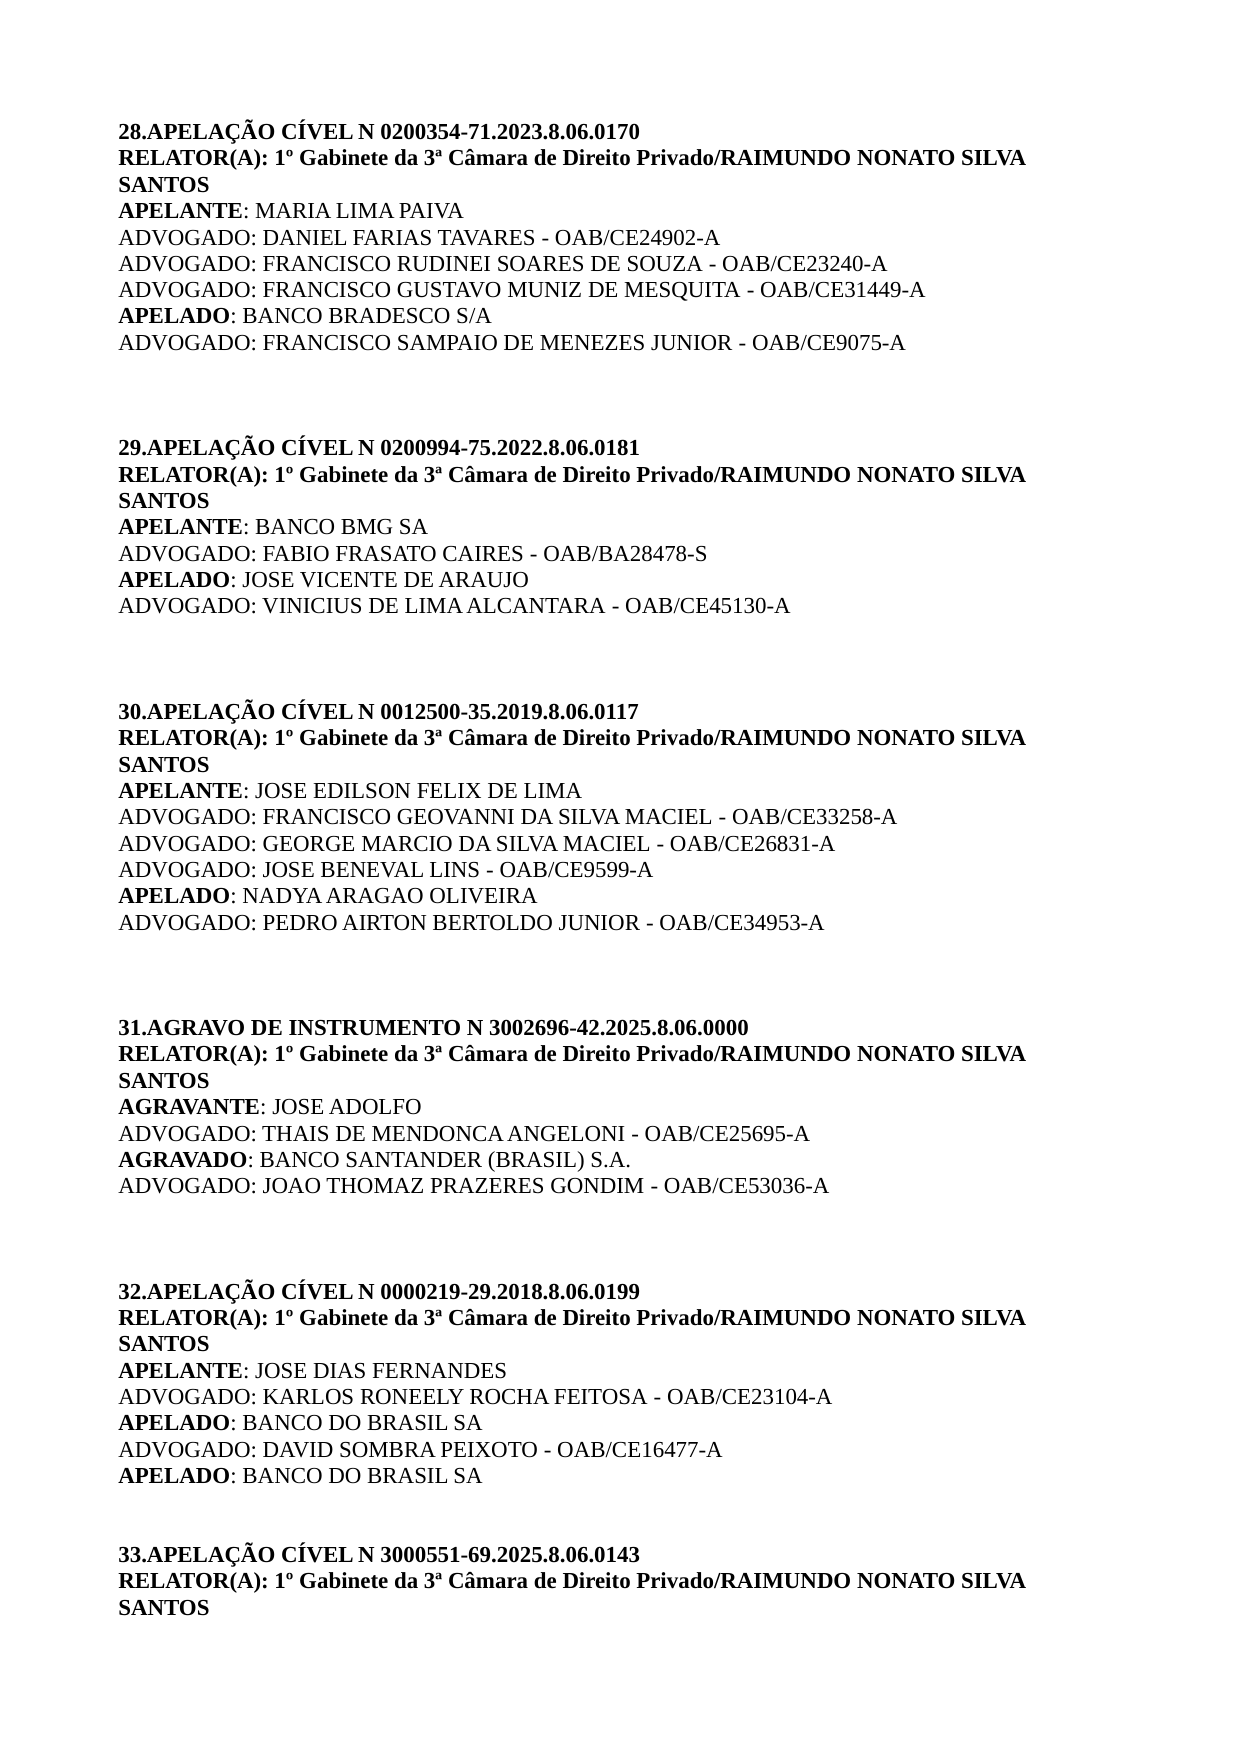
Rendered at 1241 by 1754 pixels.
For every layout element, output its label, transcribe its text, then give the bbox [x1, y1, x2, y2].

text 28.APELAÇÃO CÍVEL N 0200354-71.2023.8.06.0170 RELATOR(A): 1º Gabinete da 3ª Câmara de Direito Privado/RAIMUNDO NONATO SILVA SANTOS APELANTE: MARIA LIMA PAIVA ADVOGADO: DANIEL FARIAS TAVARES - OAB/CE24902-A ADVOGADO: FRANCISCO RUDINEI SOARES DE SOUZA - OAB/CE23240-A ADVOGADO: FRANCISCO GUSTAVO MUNIZ DE MESQUITA - OAB/CE31449-A APELADO: BANCO BRADESCO S/A ADVOGADO: FRANCISCO SAMPAIO DE MENEZES JUNIOR - OAB/CE9075-A 29.APELAÇÃO CÍVEL N 0200994-75.2022.8.06.0181 RELATOR(A): 1º Gabinete da 3ª Câmara de Direito Privado/RAIMUNDO NONATO SILVA SANTOS APELANTE: BANCO BMG SA ADVOGADO: FABIO FRASATO CAIRES - OAB/BA28478-S APELADO: JOSE VICENTE DE ARAUJO ADVOGADO: VINICIUS DE LIMA ALCANTARA - OAB/CE45130-A 30.APELAÇÃO CÍVEL N 0012500-35.2019.8.06.0117 RELATOR(A): 1º Gabinete da 3ª Câmara de Direito Privado/RAIMUNDO NONATO SILVA SANTOS APELANTE: JOSE EDILSON FELIX DE LIMA ADVOGADO: FRANCISCO GEOVANNI DA SILVA MACIEL - OAB/CE33258-A ADVOGADO: GEORGE MARCIO DA SILVA MACIEL - OAB/CE26831-A ADVOGADO: JOSE BENEVAL LINS - OAB/CE9599-A APELADO: NADYA ARAGAO OLIVEIRA ADVOGADO: PEDRO AIRTON BERTOLDO JUNIOR - OAB/CE34953-A 31.AGRAVO DE INSTRUMENTO N 3002696-42.2025.8.06.0000 RELATOR(A): 1º Gabinete da 3ª Câmara de Direito Privado/RAIMUNDO NONATO SILVA SANTOS AGRAVANTE: JOSE ADOLFO ADVOGADO: THAIS DE MENDONCA ANGELONI - OAB/CE25695-A AGRAVADO: BANCO SANTANDER (BRASIL) S.A. ADVOGADO: JOAO THOMAZ PRAZERES GONDIM - OAB/CE53036-A 32.APELAÇÃO CÍVEL N 0000219-29.2018.8.06.0199 RELATOR(A): 1º Gabinete da 3ª Câmara de Direito Privado/RAIMUNDO NONATO SILVA SANTOS APELANTE: JOSE DIAS FERNANDES ADVOGADO: KARLOS RONEELY ROCHA FEITOSA - OAB/CE23104-A APELADO: BANCO DO BRASIL SA ADVOGADO: DAVID SOMBRA PEIXOTO - OAB/CE16477-A APELADO: BANCO DO BRASIL SA 33.APELAÇÃO CÍVEL N 3000551-69.2025.8.06.0143 RELATOR(A): 1º Gabinete da 3ª Câmara de Direito Privado/RAIMUNDO NONATO SILVA SANTOS [118, 118, 1122, 1620]
